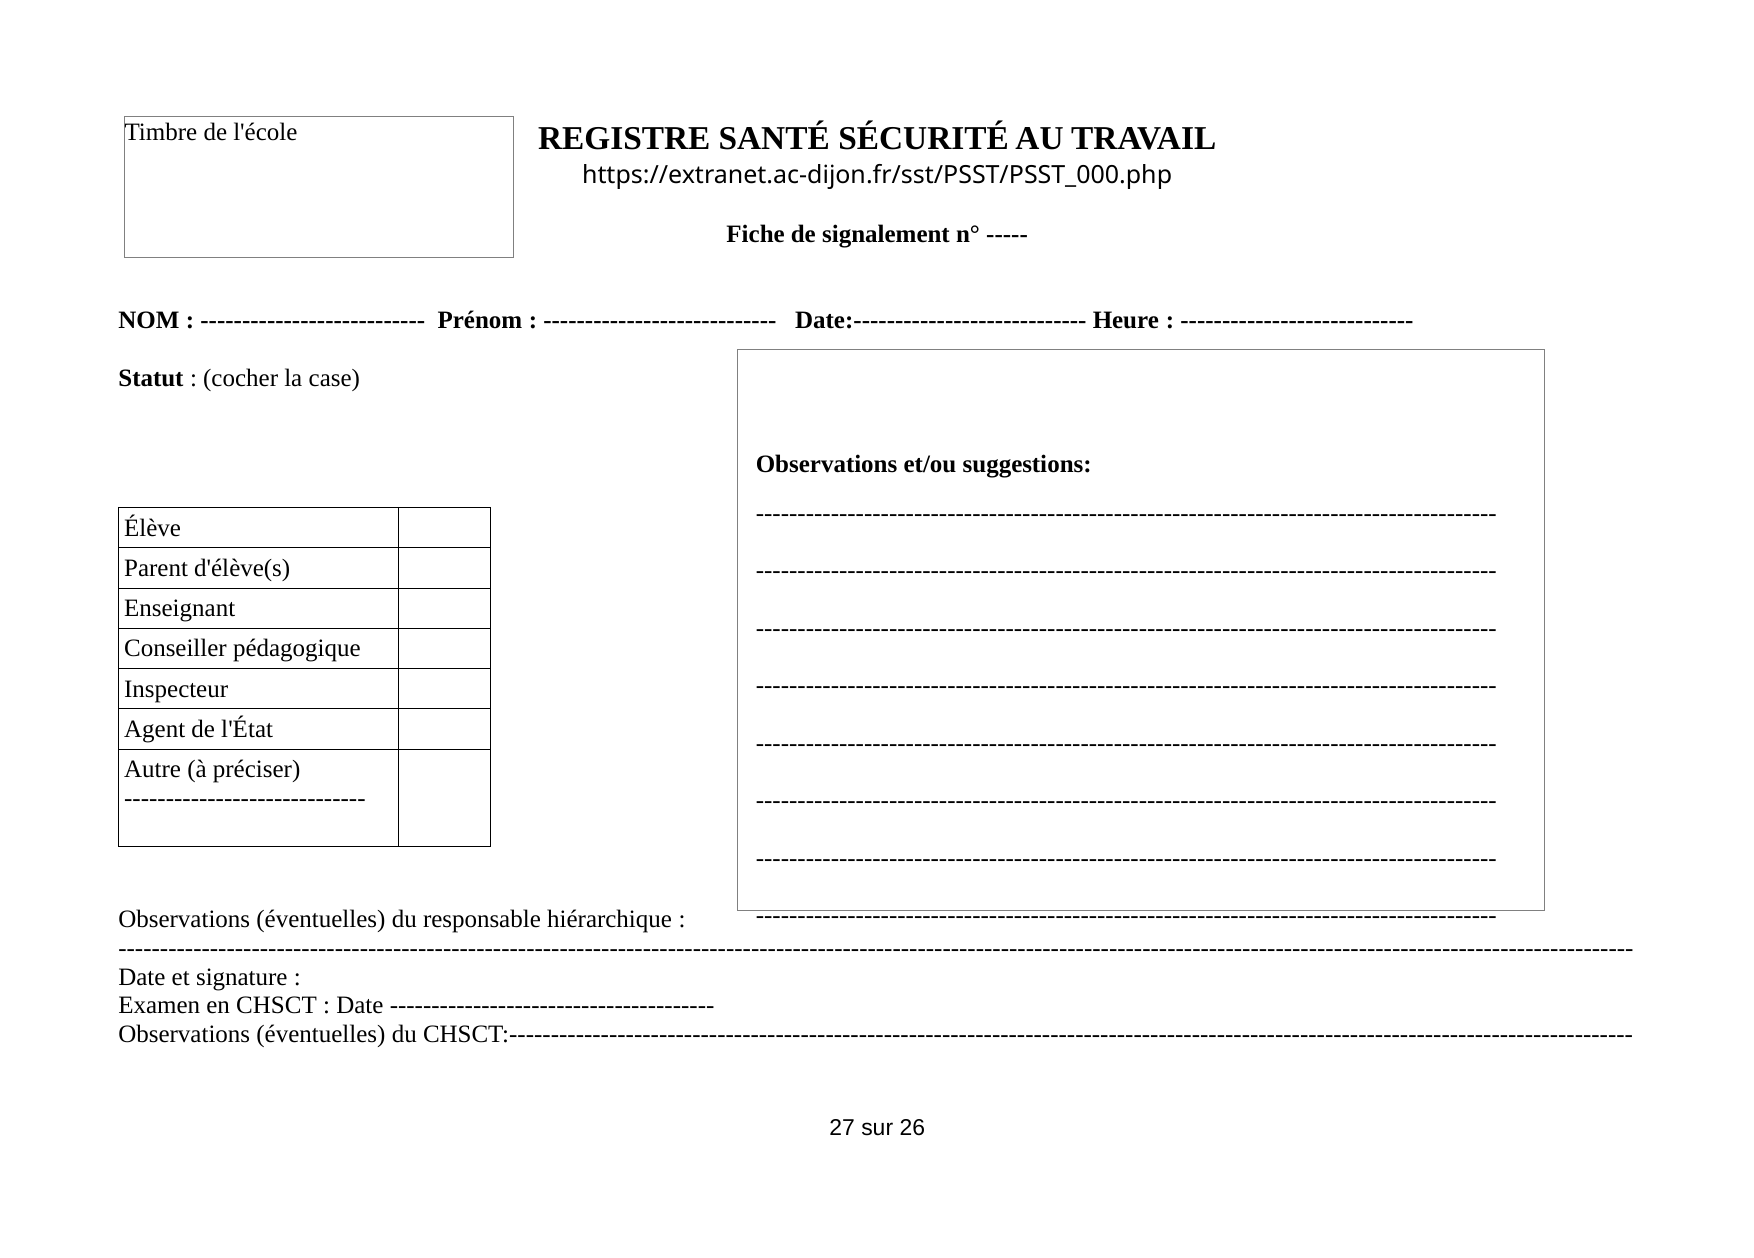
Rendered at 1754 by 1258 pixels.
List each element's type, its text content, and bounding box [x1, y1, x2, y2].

table_cell  [399, 629, 490, 668]
text [125, 219, 513, 248]
text https://extranet.ac-dijon.fr/sst/PSST/PSST_000.php [514, 156, 1636, 191]
text NOM : --------------------------- Prénom : ---------------------------- Date:---------------------------- Heure : ---------------------------- [118, 306, 1636, 334]
text Date et signature : [118, 962, 1636, 990]
table_header  [399, 508, 490, 547]
text Fiche de signalement n° ----- [514, 219, 1636, 248]
table_cell  [399, 669, 490, 708]
table_cell Enseignant [119, 589, 398, 628]
table_cell  [399, 709, 490, 749]
table_cell Autre (à préciser) ----------------------------- [119, 750, 398, 846]
text [738, 363, 1544, 392]
text [1545, 449, 1636, 478]
text REGISTRE SANTÉ SÉCURITÉ AU TRAVAIL [125, 118, 513, 156]
text [1545, 363, 1636, 392]
text Statut : (cocher la case) [118, 363, 737, 392]
table_cell  [399, 589, 490, 628]
table_cell Inspecteur [119, 669, 398, 708]
text Observations et/ou suggestions: [738, 449, 1544, 478]
text -------------------------------------------------------------------------------------------------------------------------------------------------------------------------------------- [118, 933, 1636, 962]
table_cell  [399, 750, 490, 846]
text [118, 449, 737, 478]
text [125, 156, 513, 191]
text Observations (éventuelles) du responsable hiérarchique : [118, 904, 1636, 933]
table_cell  [399, 548, 490, 587]
table_cell Agent de l'État [119, 709, 398, 749]
text REGISTRE SANTÉ SÉCURITÉ AU TRAVAIL [514, 118, 1636, 156]
table_header Élève [119, 508, 398, 547]
text Examen en CHSCT : Date --------------------------------------- [118, 990, 1636, 1019]
table_cell Parent d'élève(s) [119, 548, 398, 587]
text Observations (éventuelles) du CHSCT:--------------------------------------------------------------------------------------------------------------------------------------- [118, 1019, 1636, 1048]
table_cell Conseiller pédagogique [119, 629, 398, 668]
